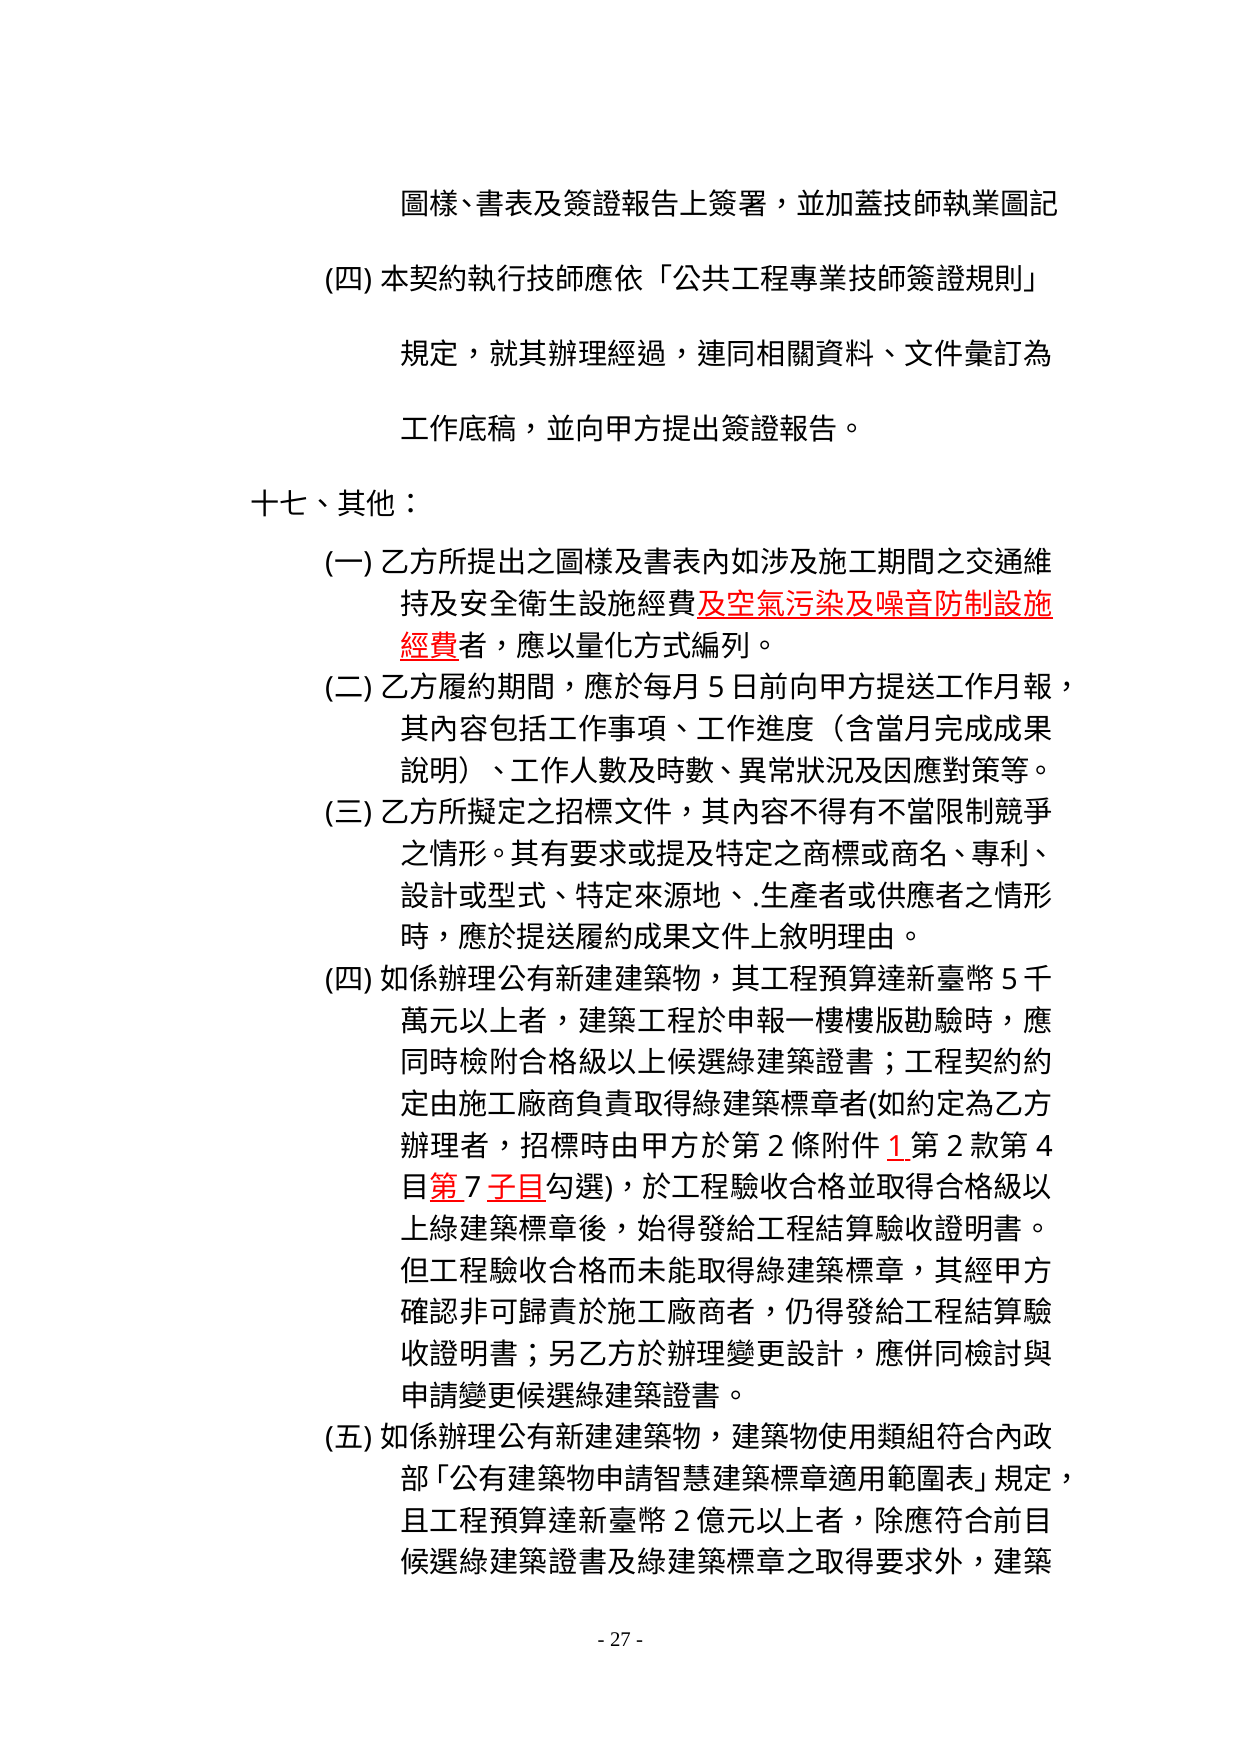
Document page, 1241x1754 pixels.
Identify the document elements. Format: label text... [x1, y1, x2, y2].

text (四) 如係辦理公有新建建築物，其工程預算達新臺幣5千萬元以上者，建築工程於申報一樓樓版勘驗時，應同時檢附合格級以上候選綠建築證書；工程契約約定由施工廠商負責取得綠建築標章者(如約定為乙方辦理者，招標時由甲方於第2條附件1第2款第4目第7子目勾選)，於工程驗收合格並取得合格級以上綠建築標章後，始得發給工程結算驗收證明書。但工程驗收合格而未能取得綠建築標章，其經甲方確認非可歸責於施工廠商者，仍得發給工程結算驗收證明書；另乙方於辦理變更設計，應併同檢討與申請變更候選綠建築證書。 [325, 956, 1053, 1414]
text (五) 如係辦理公有新建建築物，建築物使用類組符合內政部「公有建築物申請智慧建築標章適用範圍表」規定，且工程預算達新臺幣2億元以上者，除應符合前目候選綠建築證書及綠建築標章之取得要求外，建築工程於申報一樓樓版勘驗時，應同時檢附合格級以上候選智慧建築證書；工程契約約定由施工廠商負責取得智慧建築標章者(如約定為乙方辦理者，招標時由甲方於第2條附件1第2款第4目第9子目勾選)，於工程驗收合格並取得合格級以上智慧建築標章後，始得發給工程結算驗收證明書。但工程驗收合格而未能取得智慧建築標章，其經甲方確認非可歸責於施工廠商者，仍得發給工程結算驗收證明書；另乙方於辦理變更設計，應併同檢討與申請變更候選智慧建築證書。如屬國家機密之建築物，得免適用本目之約定。 [325, 1414, 1053, 1581]
text (四) 本契約執行技師應依「公共工程專業技師簽證規則」規定，就其辦理經過，連同相關資料、文件彙訂為工作底稿，並向甲方提出簽證報告。 [325, 239, 1053, 464]
text (一) 乙方所提出之圖樣及書表內如涉及施工期間之交通維持及安全衛生設施經費及空氣污染及噪音防制設施經費者，應以量化方式編列。 [325, 539, 1053, 664]
text 十七、其他： [187, 464, 1053, 539]
text (三) 技師執行簽證，應依技師法第16條規定於所製作之圖樣、書表及簽證報告上簽署，並加蓋技師執業圖記。 [325, 164, 1053, 239]
text (三) 乙方所擬定之招標文件，其內容不得有不當限制競爭之情形。其有要求或提及特定之商標或商名、專利、設計或型式、特定來源地、.生產者或供應者之情形時，應於提送履約成果文件上敘明理由。 [325, 789, 1053, 956]
text (二) 乙方履約期間，應於每月5日前向甲方提送工作月報，其內容包括工作事項、工作進度（含當月完成成果說明）、工作人數及時數、異常狀況及因應對策等。 [325, 664, 1053, 789]
